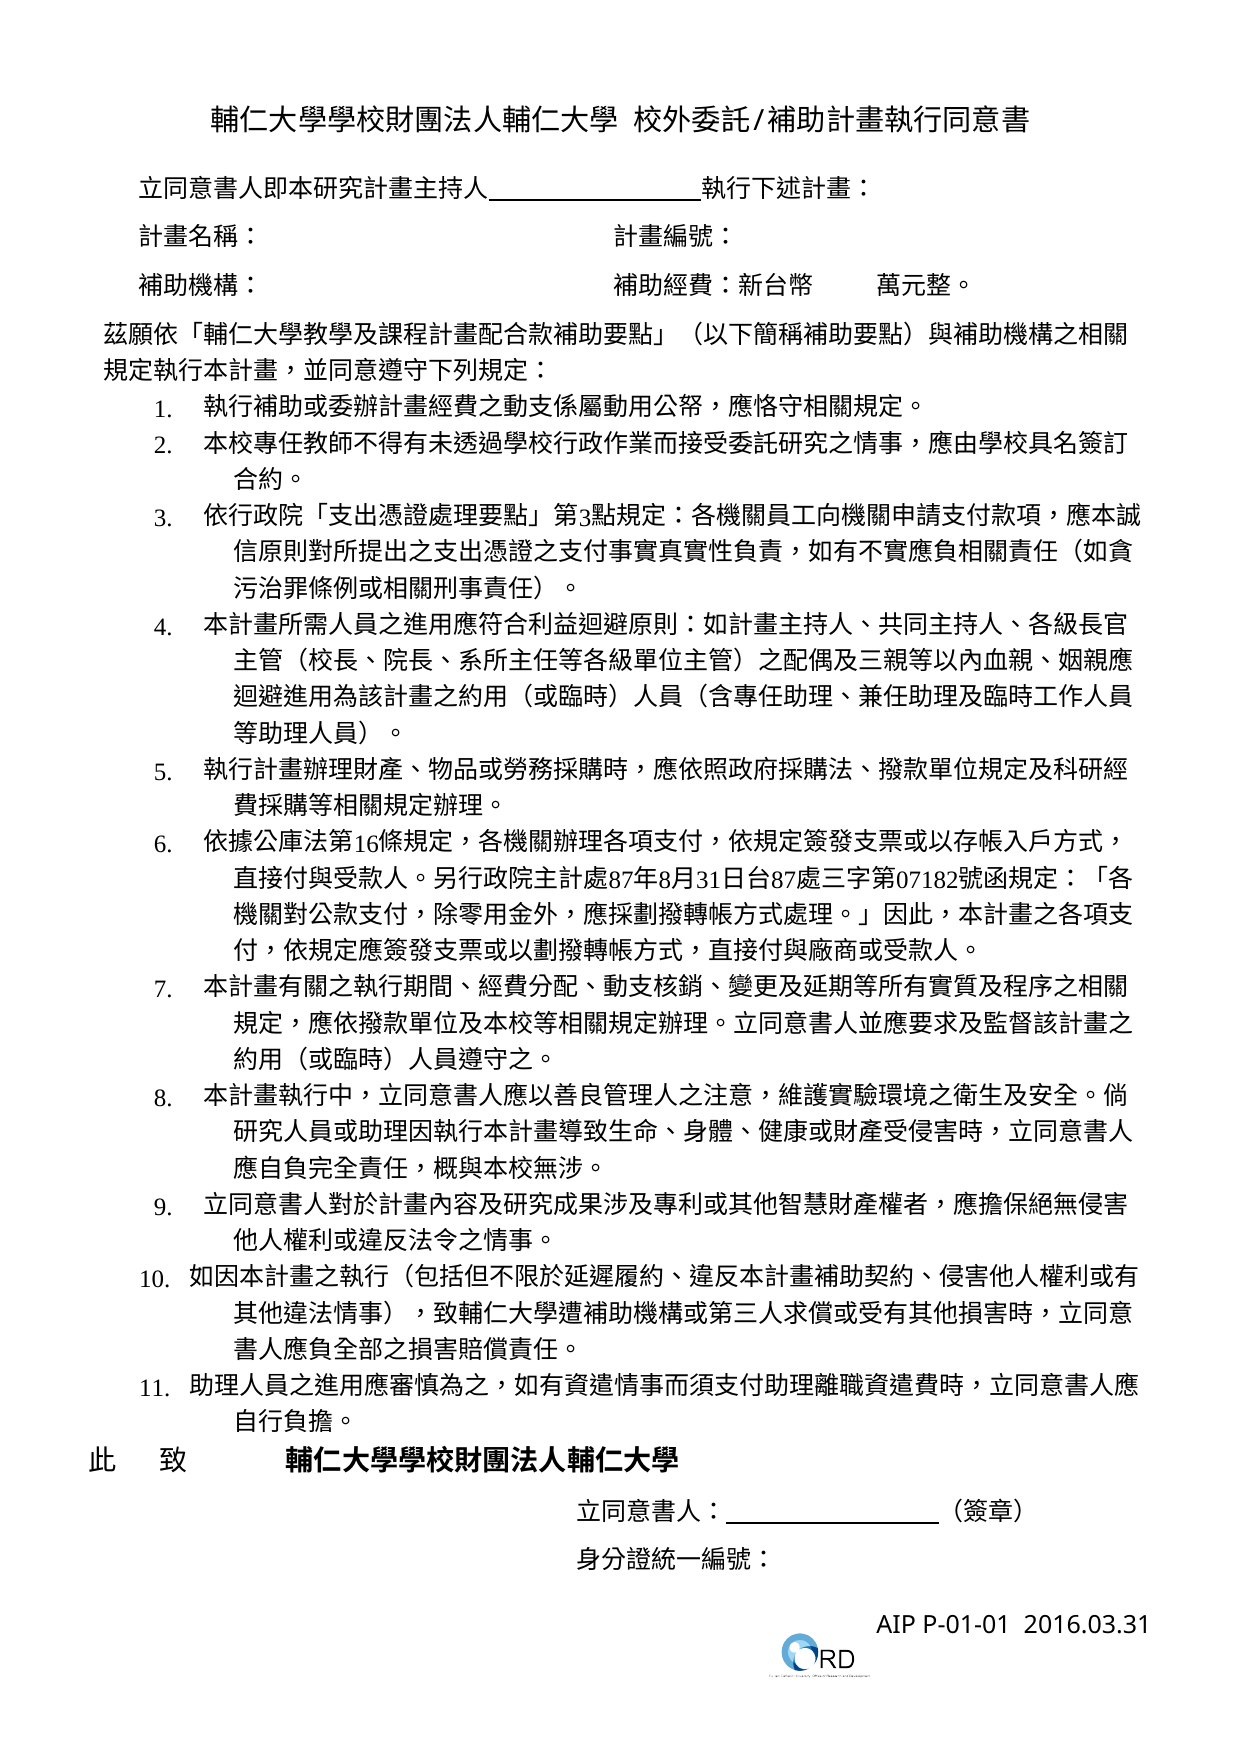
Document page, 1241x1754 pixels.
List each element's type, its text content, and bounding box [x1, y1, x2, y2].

list 助理人員之進用應審慎為之，如有資遣情事而須支付助理離職資遣費時，立同意書人應自行負擔。 [139, 1366, 1152, 1438]
text 身分證統一編號： [89, 1540, 1052, 1576]
text 立同意書人即本研究計畫主持人 執行下述計畫： [89, 168, 1152, 204]
list 依據公庫法第16條規定，各機關辦理各項支付，依規定簽發支票或以存帳入戶方式，直接付與受款人。另行政院主計處87年8月31日台87處三字第07182號函規定：「各機關對公款支付，除零用金外，應採劃撥轉帳方式處理。」因此，本計畫之各項支付，依規定應簽發支票或以劃撥轉帳方式，直接付與廠商或受款人。 [154, 822, 1152, 967]
list 本計畫有關之執行期間、經費分配、動支核銷、變更及延期等所有實質及程序之相關規定，應依撥款單位及本校等相關規定辦理。立同意書人並應要求及監督該計畫之約用（或臨時）人員遵守之。 [154, 967, 1152, 1076]
list 如因本計畫之執行（包括但不限於延遲履約、違反本計畫補助契約、侵害他人權利或有其他違法情事），致輔仁大學遭補助機構或第三人求償或受有其他損害時，立同意書人應負全部之損害賠償責任。 [139, 1257, 1152, 1366]
list 執行計畫辦理財產、物品或勞務採購時，應依照政府採購法、撥款單位規定及科研經費採購等相關規定辦理。 [154, 749, 1152, 822]
text 補助機構： 補助經費：新台幣 萬元整。 [139, 266, 1152, 302]
list 執行補助或委辦計畫經費之動支係屬動用公帑，應恪守相關規定。 [154, 387, 1152, 423]
list 本計畫所需人員之進用應符合利益迴避原則：如計畫主持人、共同主持人、各級長官主管（校長、院長、系所主任等各級單位主管）之配偶及三親等以內血親、姻親應迴避進用為該計畫之約用（或臨時）人員（含專任助理、兼任助理及臨時工作人員等助理人員）。 [153, 604, 1152, 749]
text 輔仁大學學校財團法人輔仁大學 校外委託/補助計畫執行同意書 [89, 97, 1152, 139]
text 此 致 輔仁大學學校財團法人輔仁大學 [89, 1438, 1152, 1479]
text 茲願依「輔仁大學教學及課程計畫配合款補助要點」（以下簡稱補助要點）與補助機構之相關規定執行本計畫，並同意遵守下列規定： [103, 314, 1152, 387]
list 立同意書人對於計畫內容及研究成果涉及專利或其他智慧財產權者，應擔保絕無侵害他人權利或違反法令之情事。 [154, 1184, 1152, 1257]
list 本校專任教師不得有未透過學校行政作業而接受委託研究之情事，應由學校具名簽訂合約。 [153, 423, 1152, 496]
text 立同意書人： （簽章） [89, 1491, 1052, 1527]
text 計畫名稱： 計畫編號： [139, 217, 1152, 253]
list 本計畫執行中，立同意書人應以善良管理人之注意，維護實驗環境之衛生及安全。倘研究人員或助理因執行本計畫導致生命、身體、健康或財產受侵害時，立同意書人應自負完全責任，概與本校無涉。 [154, 1076, 1152, 1184]
list 依行政院「支出憑證處理要點」第3點規定：各機關員工向機關申請支付款項，應本誠信原則對所提出之支出憑證之支付事實真實性負責，如有不實應負相關責任（如貪污治罪條例或相關刑事責任）。 [153, 496, 1152, 604]
